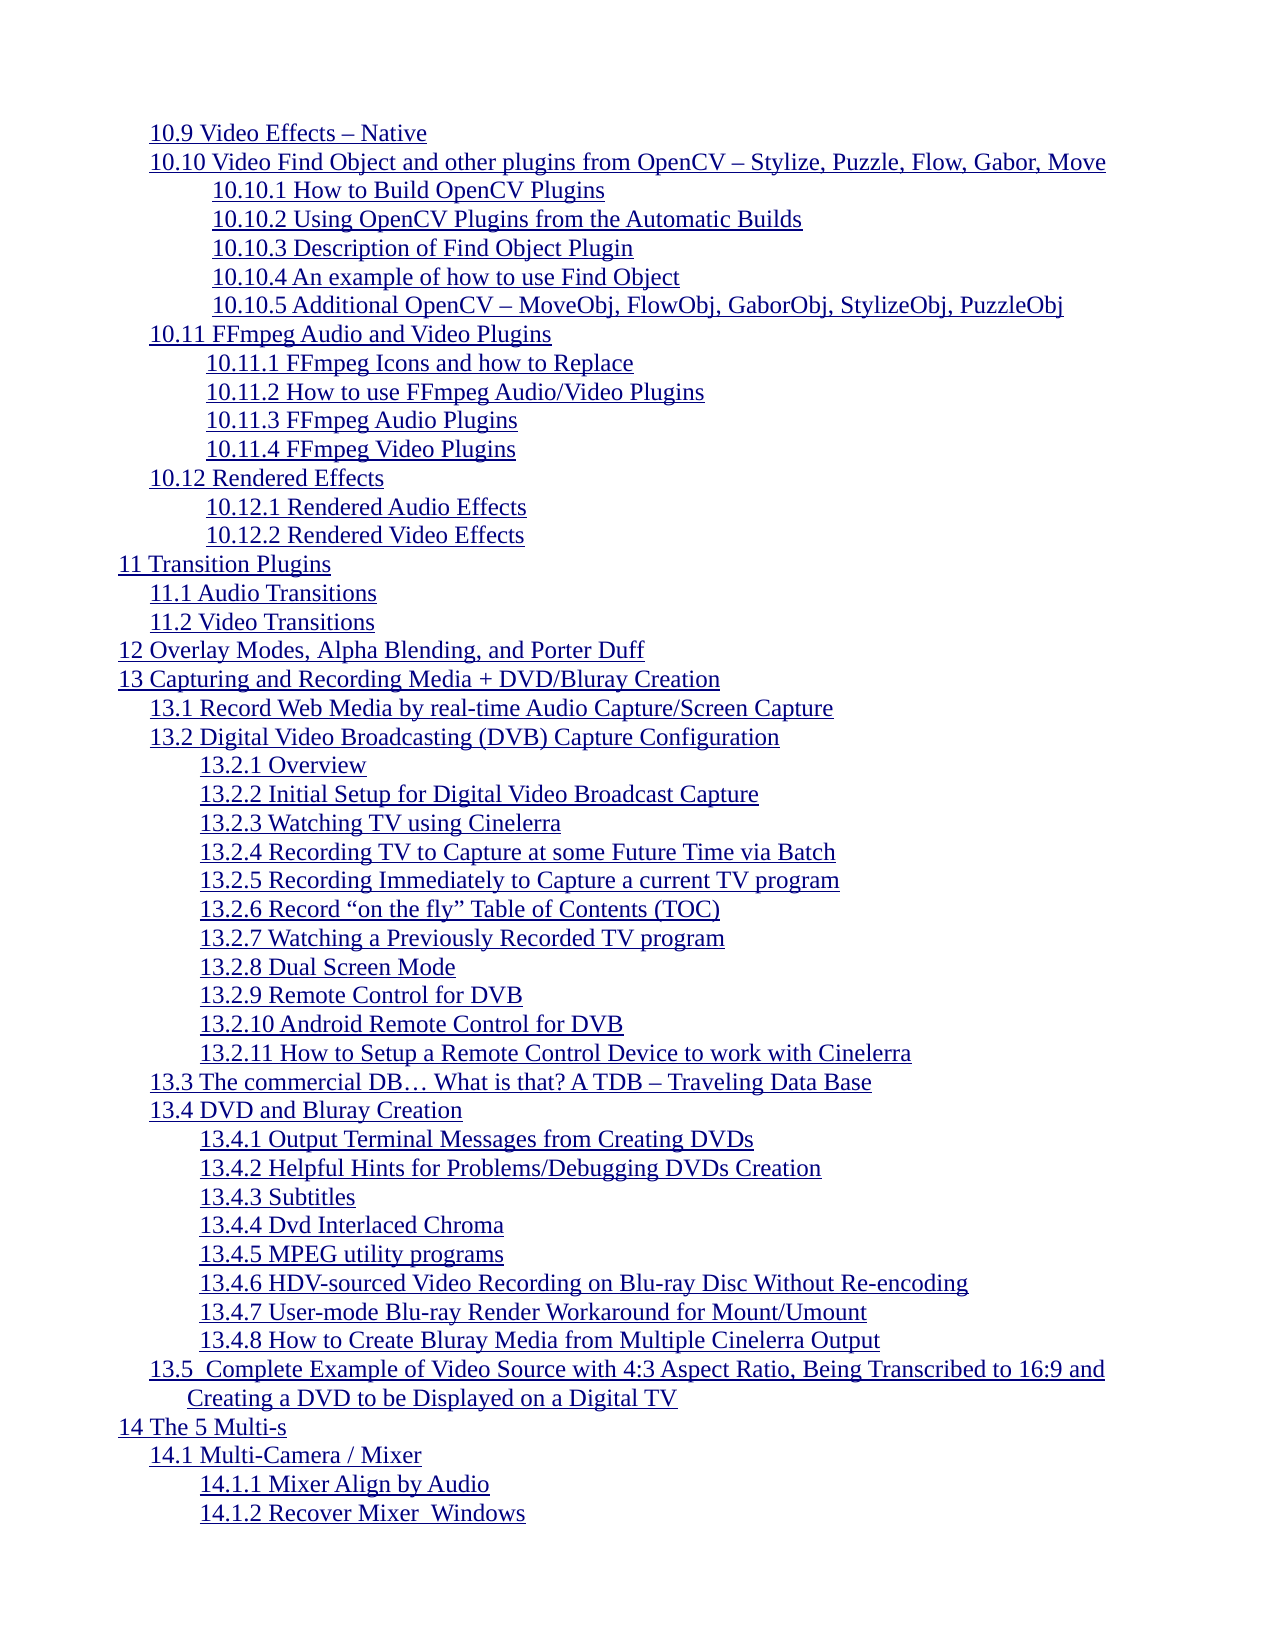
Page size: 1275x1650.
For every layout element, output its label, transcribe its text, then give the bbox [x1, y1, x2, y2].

text 11.2 Video Transitions [118, 607, 1157, 636]
text 13.4.4 Dvd Interlaced Chroma [118, 1211, 1157, 1239]
text 10.11.4 FFmpeg Video Plugins [118, 434, 1157, 463]
text 13.2.5 Recording Immediately to Capture a current TV program [118, 866, 1157, 894]
text 10.11 FFmpeg Audio and Video Plugins [118, 319, 1157, 348]
text 14.1 Multi-Camera / Mixer [118, 1441, 1157, 1469]
text 13.4.2 Helpful Hints for Problems/Debugging DVDs Creation [118, 1153, 1157, 1182]
text 13.5 Complete Example of Video Source with 4:3 Aspect Ratio, Being Transcribed to 16:9 and [118, 1354, 1157, 1383]
text 14.1.2 Recover Mixer Windows [118, 1498, 1157, 1527]
text 13.2.7 Watching a Previously Recorded TV program [118, 923, 1157, 952]
text 13.4.8 How to Create Bluray Media from Multiple Cinelerra Output [118, 1326, 1157, 1354]
text 10.10.5 Additional OpenCV – MoveObj, FlowObj, GaborObj, StylizeObj, PuzzleObj [118, 291, 1157, 319]
text 13.3 The commercial DB… What is that? A TDB – Traveling Data Base [118, 1067, 1157, 1096]
text 13.2.3 Watching TV using Cinelerra [118, 808, 1157, 837]
text 13.2.8 Dual Screen Mode [118, 952, 1157, 981]
text 13.4.7 User-mode Blu-ray Render Workaround for Mount/Umount [118, 1297, 1157, 1326]
text 10.10.1 How to Build OpenCV Plugins [118, 176, 1157, 204]
text 10.9 Video Effects – Native [118, 118, 1157, 147]
text 10.10.3 Description of Find Object Plugin [118, 233, 1157, 262]
text 10.12.1 Rendered Audio Effects [118, 492, 1157, 521]
text 13.2 Digital Video Broadcasting (DVB) Capture Configuration [118, 722, 1157, 751]
text 13.2.6 Record “on the fly” Table of Contents (TOC) [118, 894, 1157, 923]
text Creating a DVD to be Displayed on a Digital TV [118, 1383, 1157, 1412]
text 14 The 5 Multi-s [118, 1412, 1157, 1441]
text 10.11.1 FFmpeg Icons and how to Replace [118, 348, 1157, 377]
text 10.11.2 How to use FFmpeg Audio/Video Plugins [118, 377, 1157, 406]
text 13.4.1 Output Terminal Messages from Creating DVDs [118, 1124, 1157, 1153]
text 10.10 Video Find Object and other plugins from OpenCV – Stylize, Puzzle, Flow, Gabor, Move [118, 147, 1157, 176]
text 11.1 Audio Transitions [118, 578, 1157, 607]
text 13.2.1 Overview [118, 751, 1157, 779]
text 13.2.2 Initial Setup for Digital Video Broadcast Capture [118, 779, 1157, 808]
text 13.2.10 Android Remote Control for DVB [118, 1009, 1157, 1038]
text 13 Capturing and Recording Media + DVD/Bluray Creation [118, 664, 1157, 693]
text 13.4 DVD and Bluray Creation [118, 1096, 1157, 1124]
text 13.2.9 Remote Control for DVB [118, 981, 1157, 1009]
text 13.1 Record Web Media by real-time Audio Capture/Screen Capture [118, 693, 1157, 722]
text 13.4.3 Subtitles [118, 1182, 1157, 1211]
text 10.10.4 An example of how to use Find Object [118, 262, 1157, 291]
text 12 Overlay Modes, Alpha Blending, and Porter Duff [118, 636, 1157, 664]
text 13.4.5 MPEG utility programs [118, 1239, 1157, 1268]
text 11 Transition Plugins [118, 549, 1157, 578]
text 14.1.1 Mixer Align by Audio [118, 1469, 1157, 1498]
text 13.4.6 HDV-sourced Video Recording on Blu-ray Disc Without Re-encoding [118, 1268, 1157, 1297]
text 10.12 Rendered Effects [118, 463, 1157, 492]
text 10.11.3 FFmpeg Audio Plugins [118, 406, 1157, 434]
text 10.12.2 Rendered Video Effects [118, 521, 1157, 549]
text 13.2.4 Recording TV to Capture at some Future Time via Batch [118, 837, 1157, 866]
text 13.2.11 How to Setup a Remote Control Device to work with Cinelerra [118, 1038, 1157, 1067]
text 10.10.2 Using OpenCV Plugins from the Automatic Builds [118, 204, 1157, 233]
